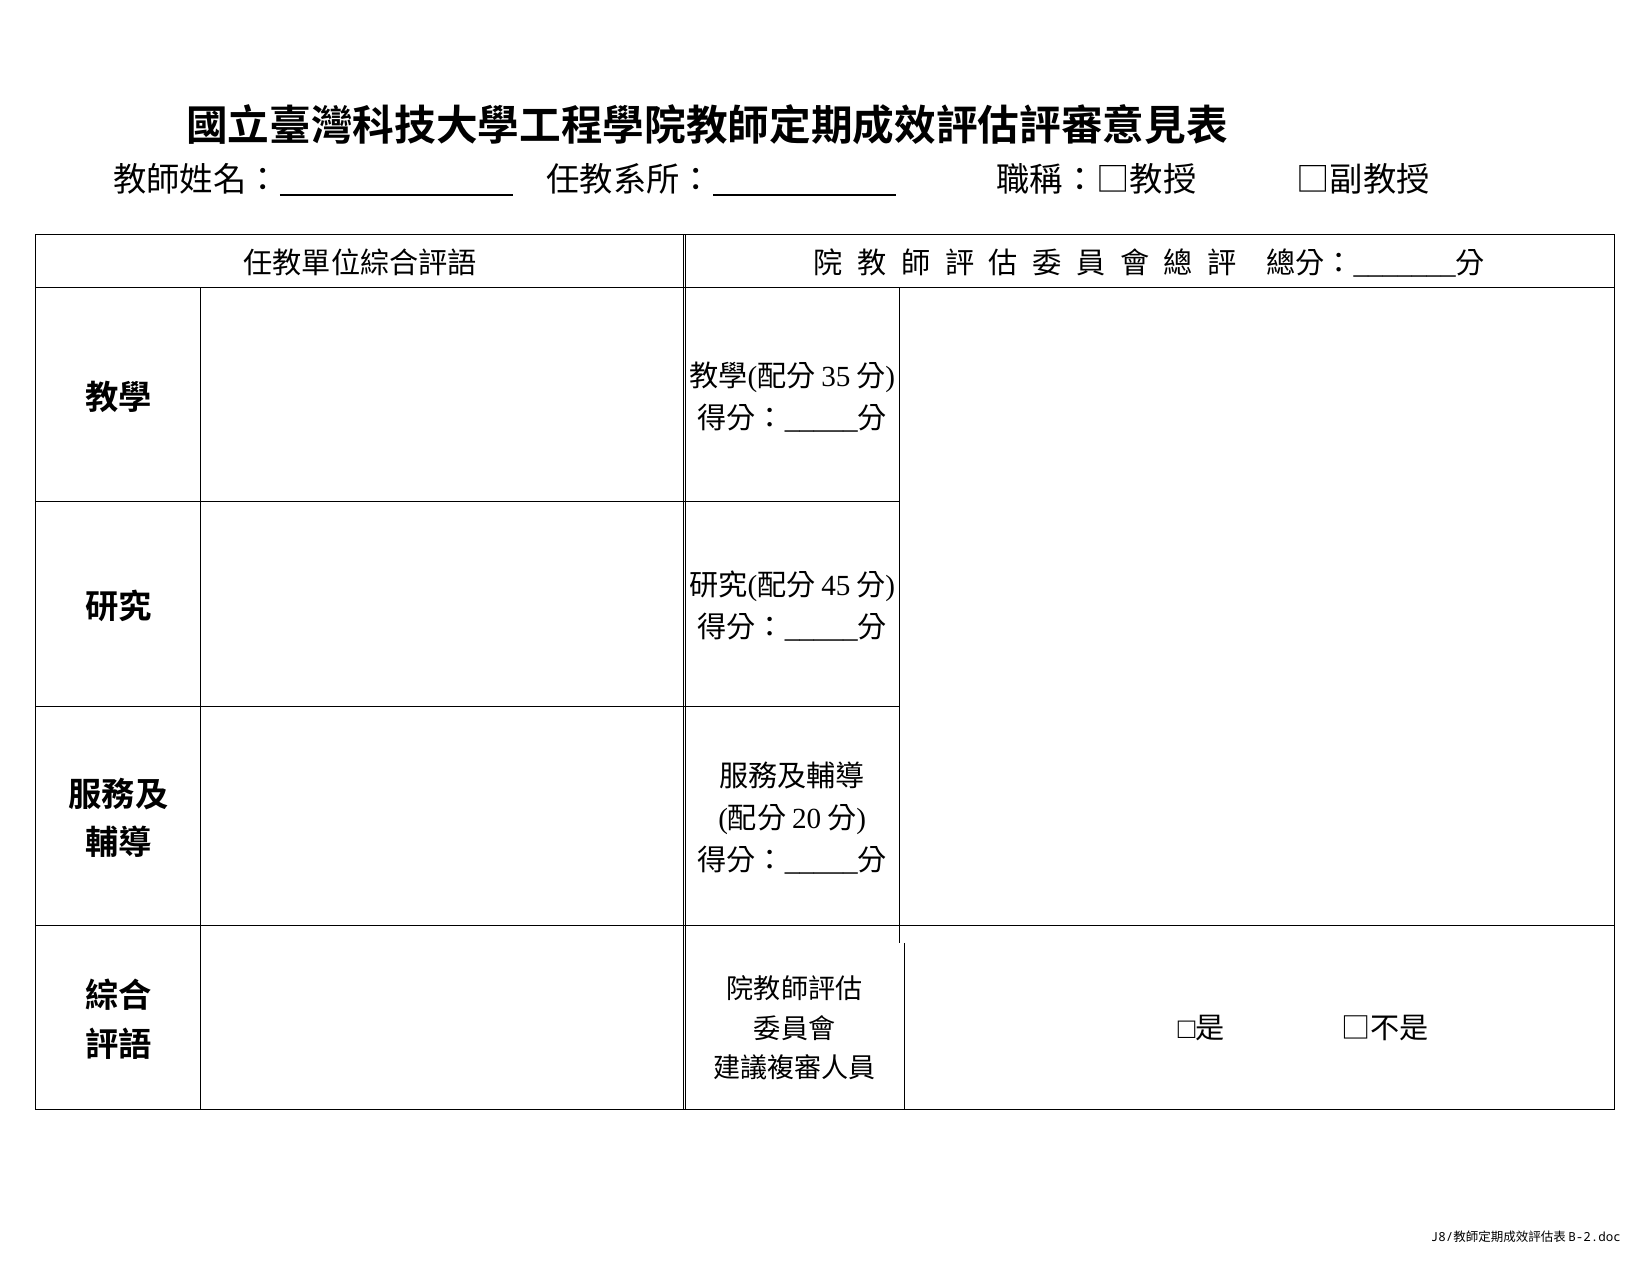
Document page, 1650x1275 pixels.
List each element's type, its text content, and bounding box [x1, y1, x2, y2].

table_cell 研究(配分45分) 得分：_____分 [686, 502, 899, 706]
table_cell [201, 502, 683, 706]
table_cell 院教師評估 委員會 建議複審人員 [686, 943, 904, 1108]
table_cell □是 □不是 [905, 943, 1614, 1108]
table_cell 綜合 評語 [36, 926, 200, 1108]
table_cell 教學(配分35分) 得分：_____分 [686, 288, 899, 501]
table_cell [900, 288, 1614, 925]
table_cell [201, 288, 683, 501]
text 國立臺灣科技大學工程學院教師定期成效評估評審意見表 [29, 92, 1620, 152]
table_cell 服務及輔導 (配分20分) 得分：_____分 [686, 707, 899, 925]
table_cell 服務及 輔導 [36, 707, 200, 925]
table_cell [201, 707, 683, 925]
table_cell [900, 926, 1614, 943]
table_cell 研究 [36, 502, 200, 706]
text 教師姓名： 任教系所： 職稱：□教授 □副教授 [29, 152, 1620, 201]
table_cell [686, 926, 899, 943]
table_header 院 教 師 評 估 委 員 會 總 評 總分：_______分 [686, 235, 1614, 287]
table_cell 教學 [36, 288, 200, 501]
table_cell [201, 926, 683, 1108]
table_header 任教單位綜合評語 [36, 235, 683, 287]
